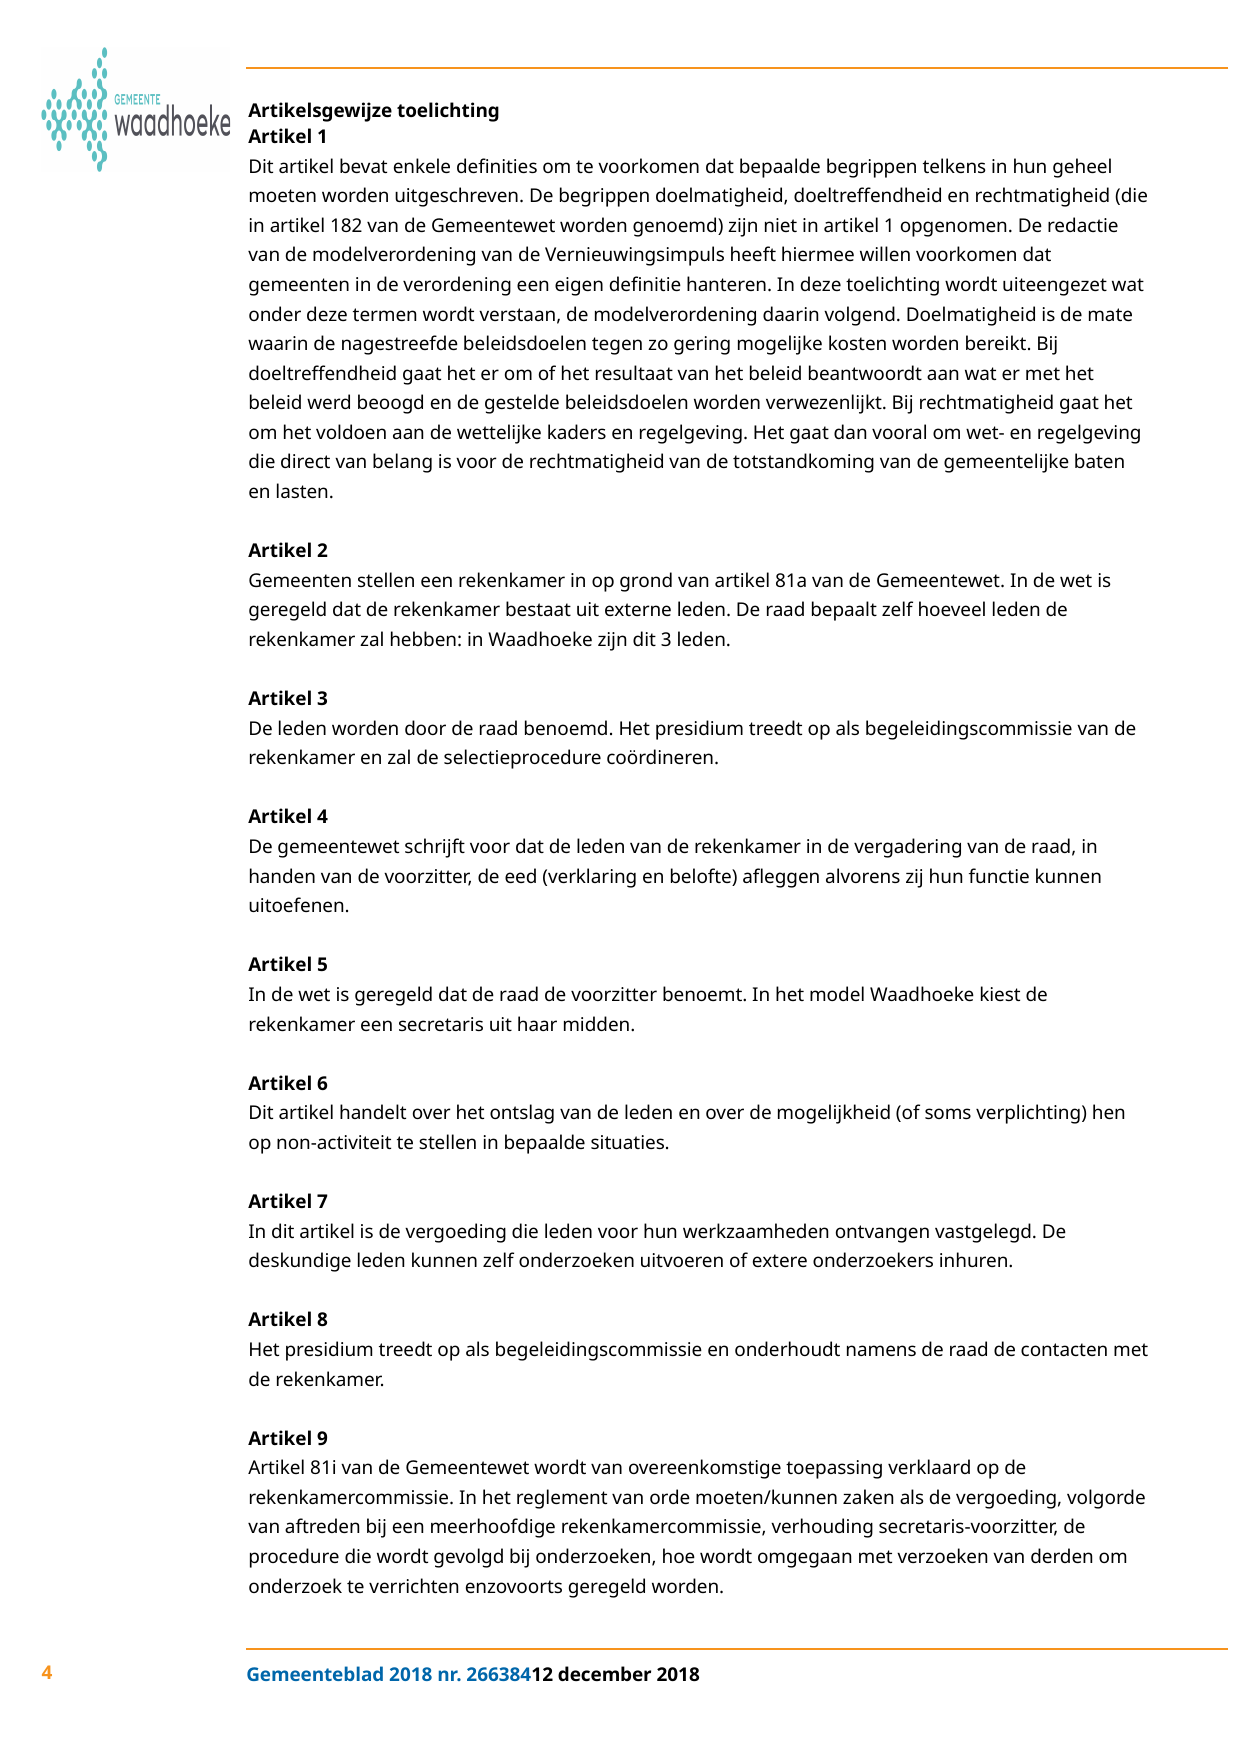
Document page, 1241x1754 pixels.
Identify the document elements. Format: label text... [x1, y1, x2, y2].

text Artikel 3 [248, 685, 1152, 711]
text De leden worden door de raad benoemd. Het presidium treedt op als begeleidingscommissie van de rekenkamer en zal de selectieprocedure coördineren. [248, 715, 1152, 770]
text In dit artikel is de vergoeding die leden voor hun werkzaamheden ontvangen vastgelegd. De deskundige leden kunnen zelf onderzoeken uitvoeren of extere onderzoekers inhuren. [248, 1218, 1152, 1273]
text Artikel 2 [248, 537, 1152, 563]
text Artikel 7 [248, 1188, 1152, 1214]
text Het presidium treedt op als begeleidingscommissie en onderhoudt namens de raad de contacten met de rekenkamer. [248, 1336, 1152, 1392]
text Artikel 81i van de Gemeentewet wordt van overeenkomstige toepassing verklaard op de rekenkamercommissie. In het reglement van orde moeten/kunnen zaken als de vergoeding, volgorde van aftreden bij een meerhoofdige rekenkamercommissie, verhouding secretaris-voorzitter, de procedure die wordt gevolgd bij onderzoeken, hoe wordt omgegaan met verzoeken van derden om onderzoek te verrichten enzovoorts geregeld worden. [248, 1454, 1152, 1599]
text Artikel 9 [248, 1425, 1152, 1451]
text Dit artikel bevat enkele definities om te voorkomen dat bepaalde begrippen telkens in hun geheel moeten worden uitgeschreven. De begrippen doelmatigheid, doeltreffendheid en rechtmatigheid (die in artikel 182 van de Gemeentewet worden genoemd) zijn niet in artikel 1 opgenomen. De redactie van de modelverordening van de Vernieuwingsimpuls heeft hiermee willen voorkomen dat gemeenten in de verordening een eigen definitie hanteren. In deze toelichting wordt uiteengezet wat onder deze termen wordt verstaan, de modelverordening daarin volgend. Doelmatigheid is de mate waarin de nagestreefde beleidsdoelen tegen zo gering mogelijke kosten worden bereikt. Bij doeltreffendheid gaat het er om of het resultaat van het beleid beantwoordt aan wat er met het beleid werd beoogd en de gestelde beleidsdoelen worden verwezenlijkt. Bij rechtmatigheid gaat het om het voldoen aan de wettelijke kaders en regelgeving. Het gaat dan vooral om wet- en regelgeving die direct van belang is voor de rechtmatigheid van de totstandkoming van de gemeentelijke baten en lasten. [248, 153, 1152, 504]
picture [41, 47, 231, 172]
text In de wet is geregeld dat de raad de voorzitter benoemt. In het model Waadhoeke kiest de rekenkamer een secretaris uit haar midden. [248, 981, 1152, 1037]
text Gemeenten stellen een rekenkamer in op grond van artikel 81a van de Gemeentewet. In de wet is geregeld dat de rekenkamer bestaat uit externe leden. De raad bepaalt zelf hoeveel leden de rekenkamer zal hebben: in Waadhoeke zijn dit 3 leden. [248, 567, 1152, 652]
text Artikelsgewijze toelichting [248, 95, 1152, 123]
text De gemeentewet schrijft voor dat de leden van de rekenkamer in de vergadering van de raad, in handen van de voorzitter, de eed (verklaring en belofte) afleggen alvorens zij hun functie kunnen uitoefenen. [248, 833, 1152, 918]
text Artikel 6 [248, 1070, 1152, 1096]
text Artikel 5 [248, 952, 1152, 977]
text Artikel 4 [248, 804, 1152, 829]
text Dit artikel handelt over het ontslag van de leden en over de mogelijkheid (of soms verplichting) hen op non-activiteit te stellen in bepaalde situaties. [248, 1099, 1152, 1155]
text Artikel 8 [248, 1307, 1152, 1332]
text Artikel 1 [248, 123, 1152, 149]
